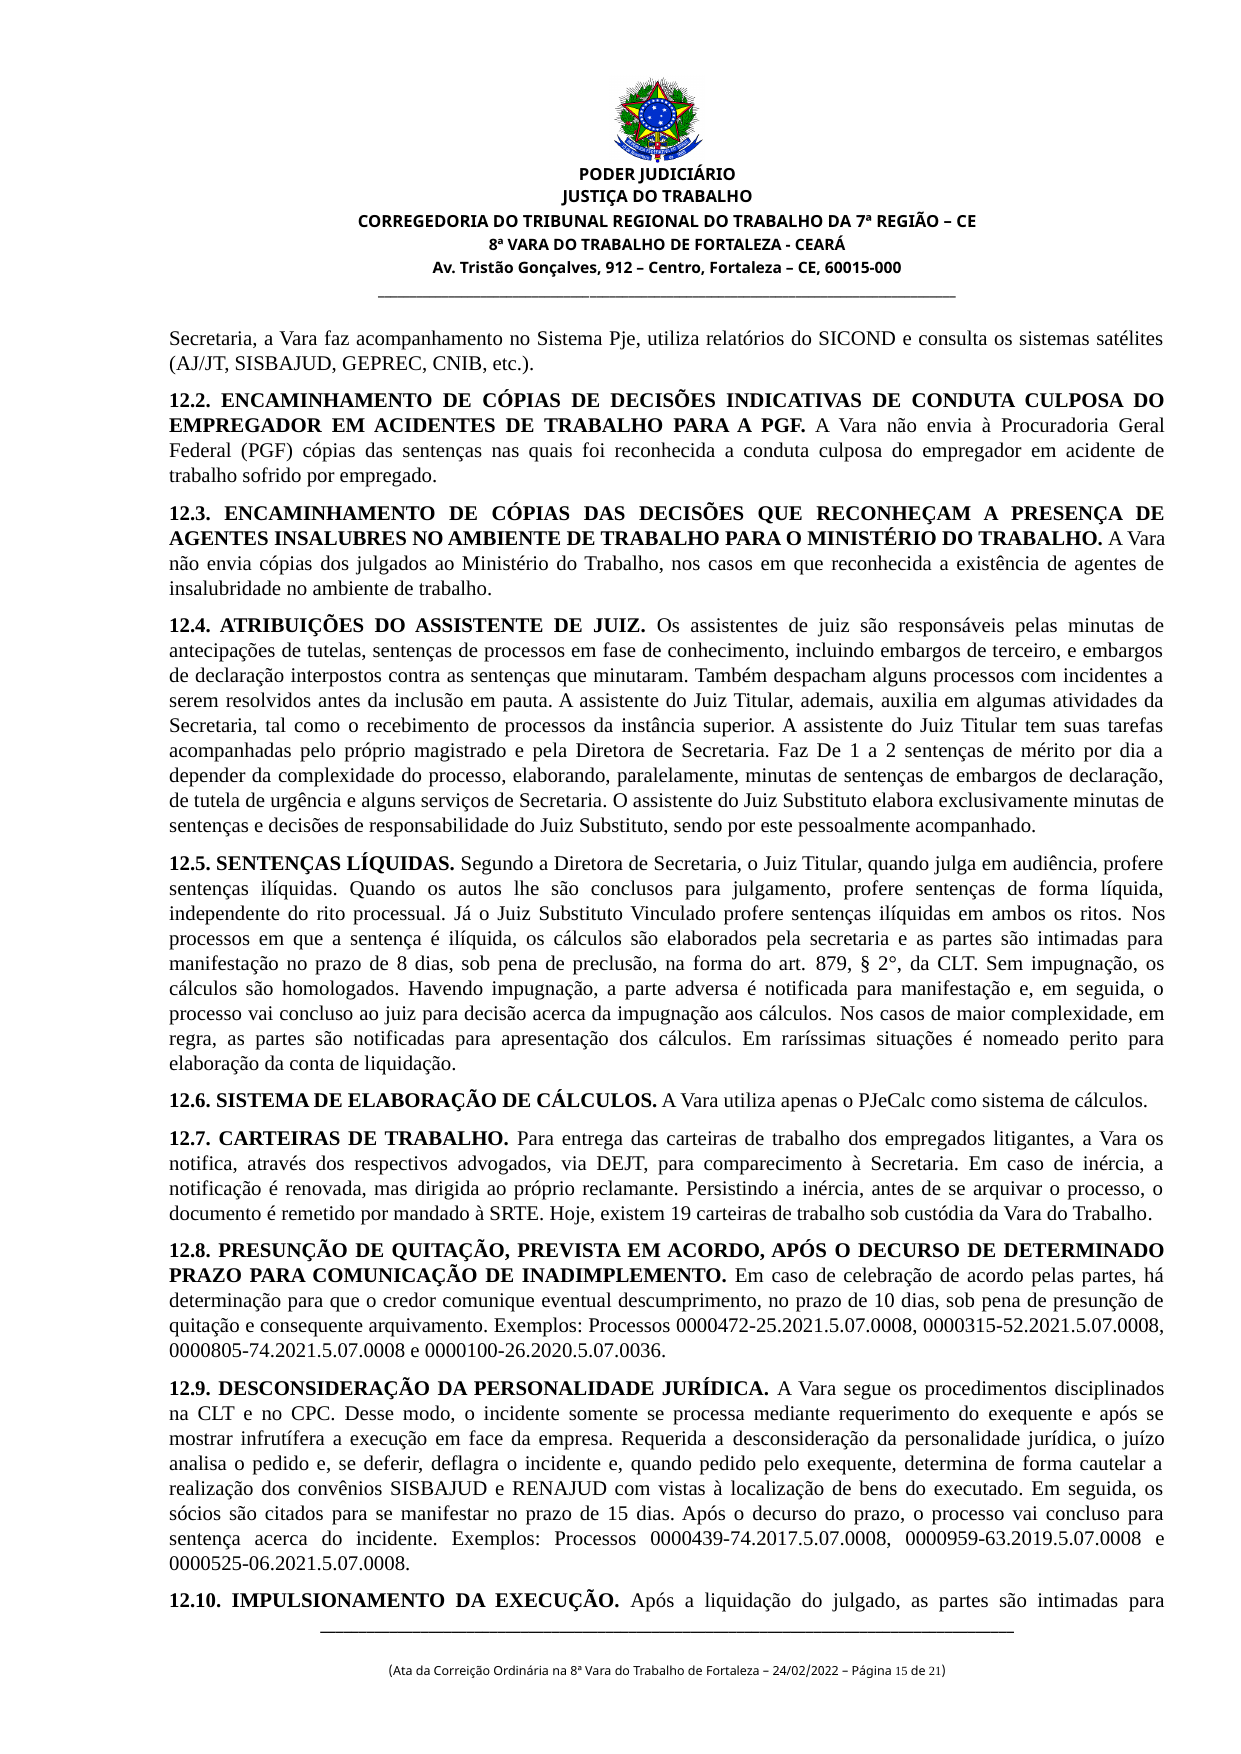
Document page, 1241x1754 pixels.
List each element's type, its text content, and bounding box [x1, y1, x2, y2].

text 12.8. PRESUNÇÃO DE QUITAÇÃO, PREVISTA EM ACORDO, APÓS O DECURSO DE DETERMINADO PRAZO PARA COMUNICAÇÃO DE INADIMPLEMENTO. Em caso de celebração de acordo pelas partes, há determinação para que o credor comunique eventual descumprimento, no prazo de 10 dias, sob pena de presunção de quitação e consequente arquivamento. Exemplos: Processos 0000472-25.2021.5.07.0008, 0000315-52.2021.5.07.0008, 0000805-74.2021.5.07.0008 e 0000100-26.2020.5.07.0036. [169, 1238, 1165, 1363]
text 12.2. ENCAMINHAMENTO DE CÓPIAS DE DECISÕES INDICATIVAS DE CONDUTA CULPOSA DO EMPREGADOR EM ACIDENTES DE TRABALHO PARA A PGF. A Vara não envia à Procuradoria Geral Federal (PGF) cópias das sentenças nas quais foi reconhecida a conduta culposa do empregador em acidente de trabalho sofrido por empregado. [169, 388, 1165, 488]
text 12.10. IMPULSIONAMENTO DA EXECUÇÃO. Após a liquidação do julgado, as partes são intimadas para [169, 1588, 1165, 1613]
text 12.3. ENCAMINHAMENTO DE CÓPIAS DAS DECISÕES QUE RECONHEÇAM A PRESENÇA DE AGENTES INSALUBRES NO AMBIENTE DE TRABALHO PARA O MINISTÉRIO DO TRABALHO. A Vara não envia cópias dos julgados ao Ministério do Trabalho, nos casos em que reconhecida a existência de agentes de insalubridade no ambiente de trabalho. [169, 500, 1165, 600]
text 12.9. DESCONSIDERAÇÃO DA PERSONALIDADE JURÍDICA. A Vara segue os procedimentos disciplinados na CLT e no CPC. Desse modo, o incidente somente se processa mediante requerimento do exequente e após se mostrar infrutífera a execução em face da empresa. Requerida a desconsideração da personalidade jurídica, o juízo analisa o pedido e, se deferir, deflagra o incidente e, quando pedido pelo exequente, determina de forma cautelar a realização dos convênios SISBAJUD e RENAJUD com vistas à localização de bens do executado. Em seguida, os sócios são citados para se manifestar no prazo de 15 dias. Após o decurso do prazo, o processo vai concluso para sentença acerca do incidente. Exemplos: Processos 0000439-74.2017.5.07.0008, 0000959-63.2019.5.07.0008 e 0000525-06.2021.5.07.0008. [169, 1375, 1165, 1575]
text 12.6. SISTEMA DE ELABORAÇÃO DE CÁLCULOS. A Vara utiliza apenas o PJeCalc como sistema de cálculos. [169, 1088, 1165, 1113]
text 12.4. ATRIBUIÇÕES DO ASSISTENTE DE JUIZ. Os assistentes de juiz são responsáveis pelas minutas de antecipações de tutelas, sentenças de processos em fase de conhecimento, incluindo embargos de terceiro, e embargos de declaração interpostos contra as sentenças que minutaram. Também despacham alguns processos com incidentes a serem resolvidos antes da inclusão em pauta. A assistente do Juiz Titular, ademais, auxilia em algumas atividades da Secretaria, tal como o recebimento de processos da instância superior. A assistente do Juiz Titular tem suas tarefas acompanhadas pelo próprio magistrado e pela Diretora de Secretaria. Faz De 1 a 2 sentenças de mérito por dia a depender da complexidade do processo, elaborando, paralelamente, minutas de sentenças de embargos de declaração, de tutela de urgência e alguns serviços de Secretaria. O assistente do Juiz Substituto elabora exclusivamente minutas de sentenças e decisões de responsabilidade do Juiz Substituto, sendo por este pessoalmente acompanhado. [169, 613, 1165, 838]
text Secretaria, a Vara faz acompanhamento no Sistema Pje, utiliza relatórios do SICOND e consulta os sistemas satélites (AJ/JT, SISBAJUD, GEPREC, CNIB, etc.). [169, 325, 1165, 375]
text 12.7. CARTEIRAS DE TRABALHO. Para entrega das carteiras de trabalho dos empregados litigantes, a Vara os notifica, através dos respectivos advogados, via DEJT, para comparecimento à Secretaria. Em caso de inércia, a notificação é renovada, mas dirigida ao próprio reclamante. Persistindo a inércia, antes de se arquivar o processo, o documento é remetido por mandado à SRTE. Hoje, existem 19 carteiras de trabalho sob custódia da Vara do Trabalho. [169, 1125, 1165, 1225]
picture [609, 75, 705, 164]
text 12.5. SENTENÇAS LÍQUIDAS. Segundo a Diretora de Secretaria, o Juiz Titular, quando julga em audiência, profere sentenças ilíquidas. Quando os autos lhe são conclusos para julgamento, profere sentenças de forma líquida, independente do rito processual. Já o Juiz Substituto Vinculado profere sentenças ilíquidas em ambos os ritos. Nos processos em que a sentença é ilíquida, os cálculos são elaborados pela secretaria e as partes são intimadas para manifestação no prazo de 8 dias, sob pena de preclusão, na forma do art. 879, § 2°, da CLT. Sem impugnação, os cálculos são homologados. Havendo impugnação, a parte adversa é notificada para manifestação e, em seguida, o processo vai concluso ao juiz para decisão acerca da impugnação aos cálculos. Nos casos de maior complexidade, em regra, as partes são notificadas para apresentação dos cálculos. Em raríssimas situações é nomeado perito para elaboração da conta de liquidação. [169, 850, 1165, 1075]
